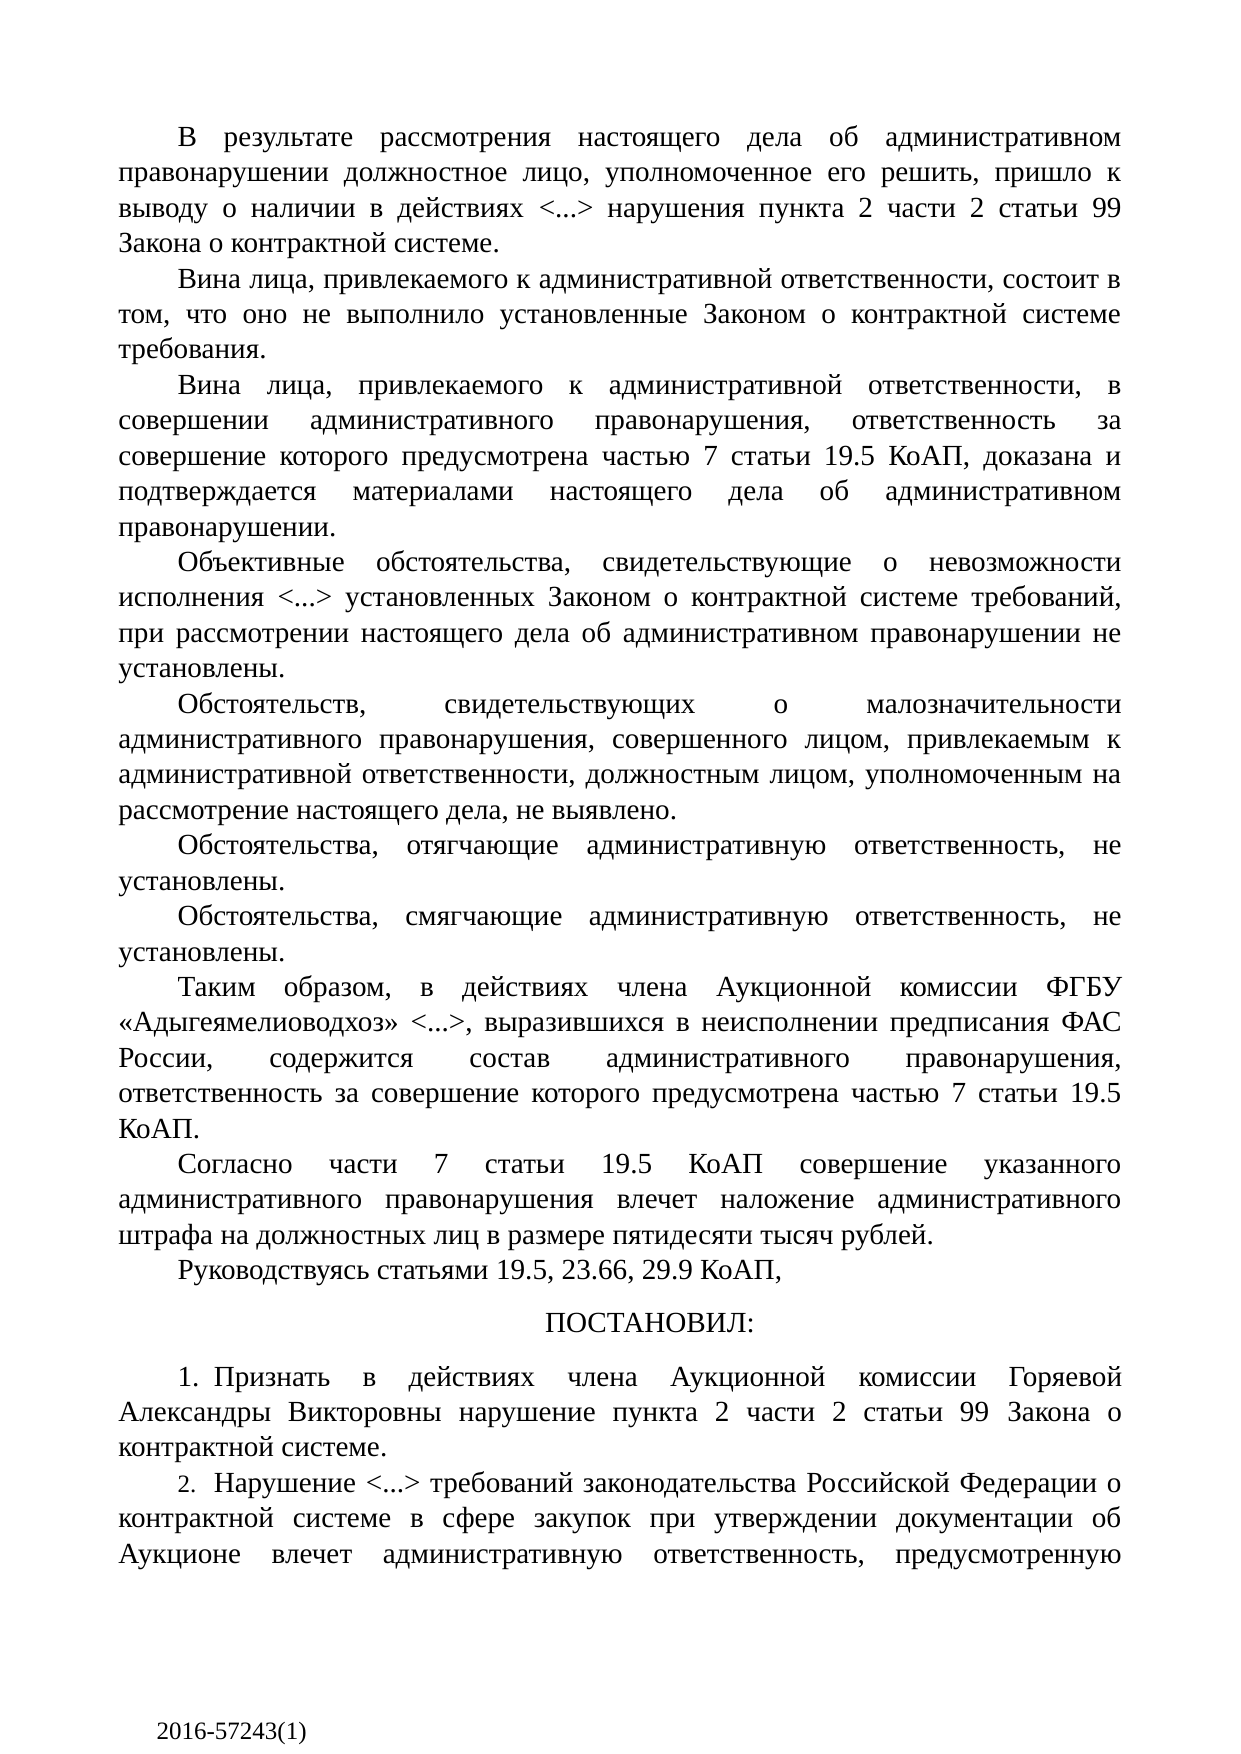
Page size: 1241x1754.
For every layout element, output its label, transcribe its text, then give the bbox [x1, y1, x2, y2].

text Обстоятельства, смягчающие административную ответственность, не установлены. [118, 897, 1122, 968]
list Нарушение <...> требований законодательства Российской Федерации о контрактной системе в сфере закупок при утверждении документации об Аукционе влечет административную ответственность, предусмотренную [118, 1464, 1122, 1570]
text Обстоятельств, свидетельствующих о малозначительности административного правонарушения, совершенного лицом, привлекаемым к административной ответственности, должностным лицом, уполномоченным на рассмотрение настоящего дела, не выявлено. [118, 685, 1122, 826]
list Признать в действиях члена Аукционной комиссии Горяевой Александры Викторовны нарушение пункта 2 части 2 статьи 99 Закона о контрактной системе. [118, 1358, 1122, 1464]
text Руководствуясь статьями 19.5, 23.66, 29.9 КоАП, [118, 1251, 1122, 1287]
text Согласно части 7 статьи 19.5 КоАП совершение указанного административного правонарушения влечет наложение административного штрафа на должностных лиц в размере пятидесяти тысяч рублей. [118, 1145, 1122, 1251]
text Вина лица, привлекаемого к административной ответственности, в совершении административного правонарушения, ответственность за совершение которого предусмотрена частью 7 статьи 19.5 КоАП, доказана и подтверждается материалами настоящего дела об административном правонарушении. [118, 366, 1122, 543]
text Обстоятельства, отягчающие административную ответственность, не установлены. [118, 826, 1122, 897]
text Объективные обстоятельства, свидетельствующие о невозможности исполнения <...> установленных Законом о контрактной системе требований, при рассмотрении настоящего дела об административном правонарушении не установлены. [118, 543, 1122, 685]
text Вина лица, привлекаемого к административной ответственности, состоит в том, что оно не выполнило установленные Законом о контрактной системе требования. [118, 260, 1122, 366]
text ПОСТАНОВИЛ: [118, 1304, 1122, 1340]
text В результате рассмотрения настоящего дела об административном правонарушении должностное лицо, уполномоченное его решить, пришло к выводу о наличии в действиях <...> нарушения пункта 2 части 2 статьи 99 Закона о контрактной системе. [118, 118, 1122, 260]
text Таким образом, в действиях члена Аукционной комиссии ФГБУ «Адыгеямелиоводхоз» <...>, выразившихся в неисполнении предписания ФАС России, содержится состав административного правонарушения, ответственность за совершение которого предусмотрена частью 7 статьи 19.5 КоАП. [118, 968, 1122, 1145]
